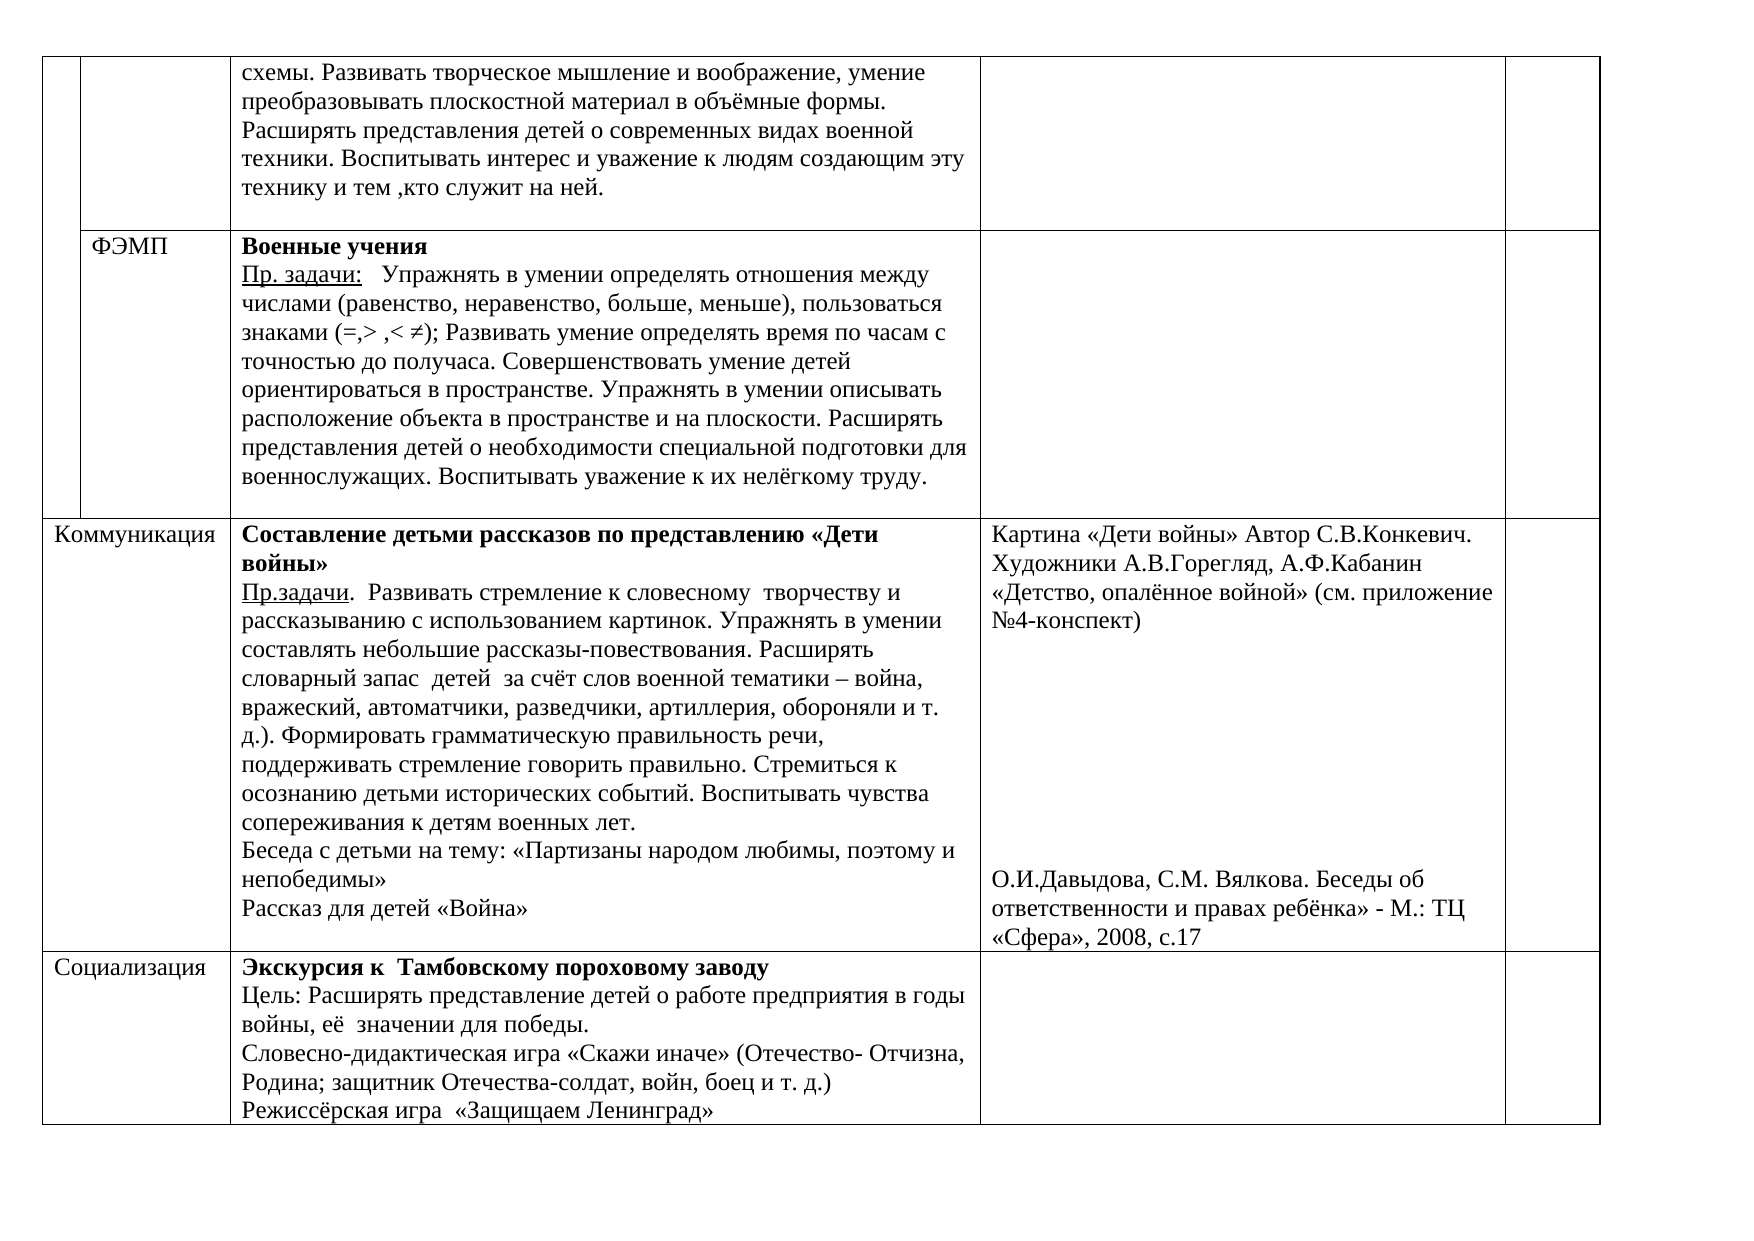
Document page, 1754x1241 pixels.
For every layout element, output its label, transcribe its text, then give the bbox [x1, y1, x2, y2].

table_cell Военные учения Пр. задачи: Упражнять в умении определять отношения между числами (равенство, неравенство, больше, меньше), пользоваться знаками (=,> ,< ≠); Развивать умение определять время по часам с точностью до получаса. Совершенствовать умение детей ориентироваться в пространстве. Упражнять в умении описывать расположение объекта в пространстве и на плоскости. Расширять представления детей о необходимости специальной подготовки для военнослужащих. Воспитывать уважение к их нелёгкому труду. [231, 231, 980, 518]
table_cell ФЭМП [81, 231, 230, 518]
table_cell [981, 57, 1505, 230]
table_cell [981, 952, 1505, 1124]
table_cell Экскурсия к Тамбовскому пороховому заводу Цель: Расширять представление детей о работе предприятия в годы войны, её значении для победы. Словесно-дидактическая игра «Скажи иначе» (Отечество- Отчизна, Родина; защитник Отечества-солдат, войн, боец и т. д.) Режиссёрская игра «Защищаем Ленинград» [231, 952, 980, 1124]
table_cell Социализация [43, 952, 230, 1124]
table_cell [1506, 231, 1599, 518]
table_cell [81, 57, 230, 230]
table_cell схемы. Развивать творческое мышление и воображение, умение преобразовывать плоскостной материал в объёмные формы. Расширять представления детей о современных видах военной техники. Воспитывать интерес и уважение к людям создающим эту технику и тем ,кто служит на ней. [231, 57, 980, 230]
table_cell Коммуникация [43, 519, 230, 951]
table_cell [1506, 952, 1599, 1124]
table_cell [981, 231, 1505, 518]
table_cell Составление детьми рассказов по представлению «Дети войны» Пр.задачи. Развивать стремление к словесному творчеству и рассказыванию с использованием картинок. Упражнять в умении составлять небольшие рассказы-повествования. Расширять словарный запас детей за счёт слов военной тематики – война, вражеский, автоматчики, разведчики, артиллерия, обороняли и т. д.). Формировать грамматическую правильность речи, поддерживать стремление говорить правильно. Стремиться к осознанию детьми исторических событий. Воспитывать чувства сопереживания к детям военных лет. Беседа с детьми на тему: «Партизаны народом любимы, поэтому и непобедимы» Рассказ для детей «Война» [231, 519, 980, 951]
table_cell Картина «Дети войны» Автор С.В.Конкевич. Художники А.В.Горегляд, А.Ф.Кабанин «Детство, опалённое войной» (см. приложение №4-конспект) О.И.Давыдова, С.М. Вялкова. Беседы об ответственности и правах ребёнка» - М.: ТЦ «Сфера», 2008, с.17 [981, 519, 1505, 951]
table_cell Познание [43, 57, 80, 518]
table_cell [1506, 57, 1599, 230]
table_cell [1506, 519, 1599, 951]
